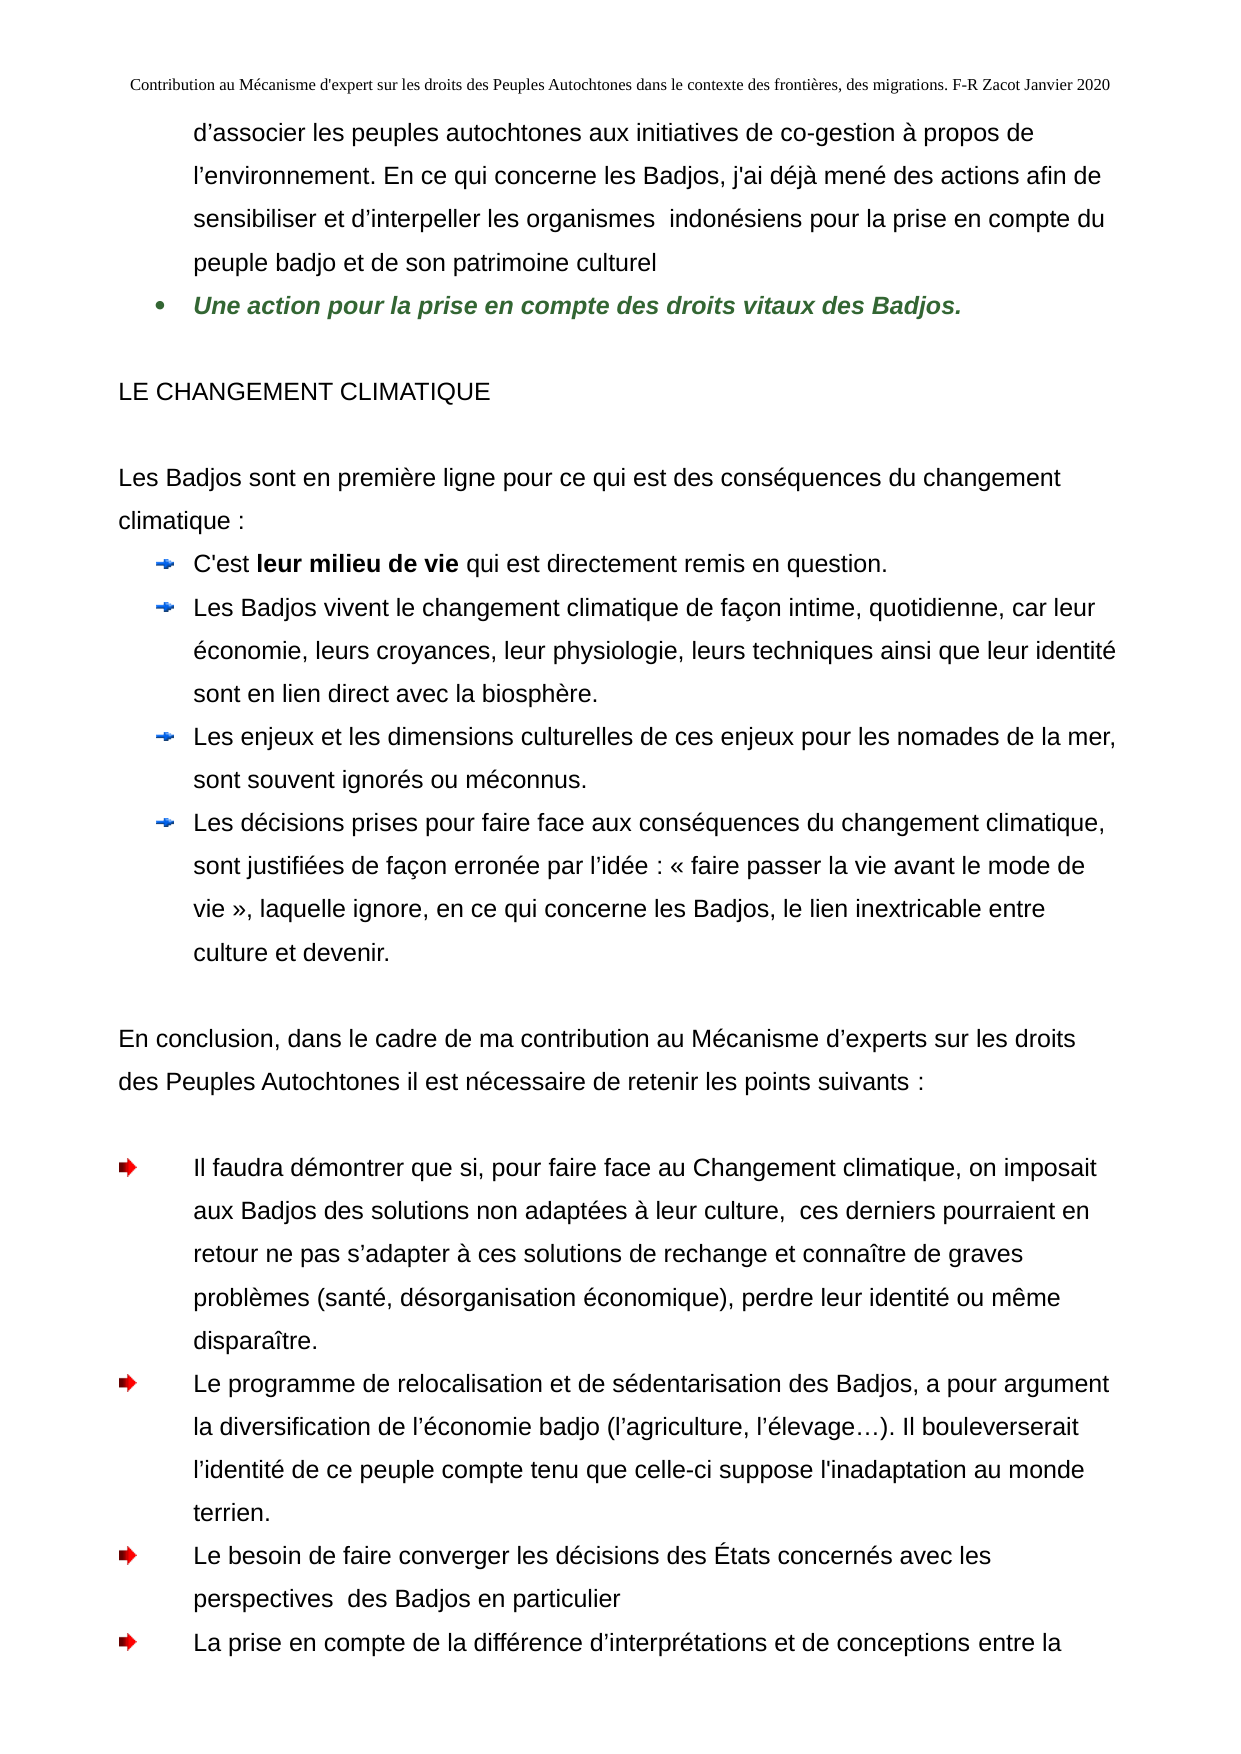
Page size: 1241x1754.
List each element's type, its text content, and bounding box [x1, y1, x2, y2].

text En conclusion, dans le cadre de ma contribution au Mécanisme d’experts sur les droits des Peuples Autochtones il est nécessaire de retenir les points suivants : [118, 1024, 1122, 1096]
list Le programme de relocalisation et de sédentarisation des Badjos, a pour argument la diversification de l’économie badjo (l’agriculture, l’élevage…). Il bouleverserait l’identité de ce peuple compte tenu que celle-ci suppose l'inadaptation au monde terrien. [118, 1369, 1122, 1527]
list Une action pour la prise en compte des droits vitaux des Badjos. [156, 291, 1122, 319]
list Le besoin de faire converger les décisions des États concernés avec les perspectives des Badjos en particulier [118, 1541, 1122, 1613]
list Les décisions prises pour faire face aux conséquences du changement climatique, sont justifiées de façon erronée par l’idée : « faire passer la vie avant le mode de vie », laquelle ignore, en ce qui concerne les Badjos, le lien inextricable entre culture et devenir. [156, 808, 1122, 966]
list La prise en compte de la différence d’interprétations et de conceptions entre la [118, 1628, 1122, 1656]
list Les enjeux et les dimensions culturelles de ces enjeux pour les nomades de la mer, sont souvent ignorés ou méconnus. [156, 722, 1122, 794]
list C'est leur milieu de vie qui est directement remis en question. [156, 549, 1122, 578]
list Il faudra démontrer que si, pour faire face au Changement climatique, on imposait aux Badjos des solutions non adaptées à leur culture, ces derniers pourraient en retour ne pas s’adapter à ces solutions de rechange et connaître de graves problèmes (santé, désorganisation économique), perdre leur identité ou même disparaître. [118, 1153, 1122, 1354]
text Les Badjos sont en première ligne pour ce qui est des conséquences du changement climatique : [118, 463, 1122, 535]
text LE CHANGEMENT CLIMATIQUE [118, 377, 1122, 406]
list d’associer les peuples autochtones aux initiatives de co-gestion à propos de l’environnement. En ce qui concerne les Badjos, j'ai déjà mené des actions afin de sensibiliser et d’interpeller les organismes indonésiens pour la prise en compte du peuple badjo et de son patrimoine culturel [156, 118, 1122, 276]
list Les Badjos vivent le changement climatique de façon intime, quotidienne, car leur économie, leurs croyances, leur physiologie, leurs techniques ainsi que leur identité sont en lien direct avec la biosphère. [156, 593, 1122, 708]
